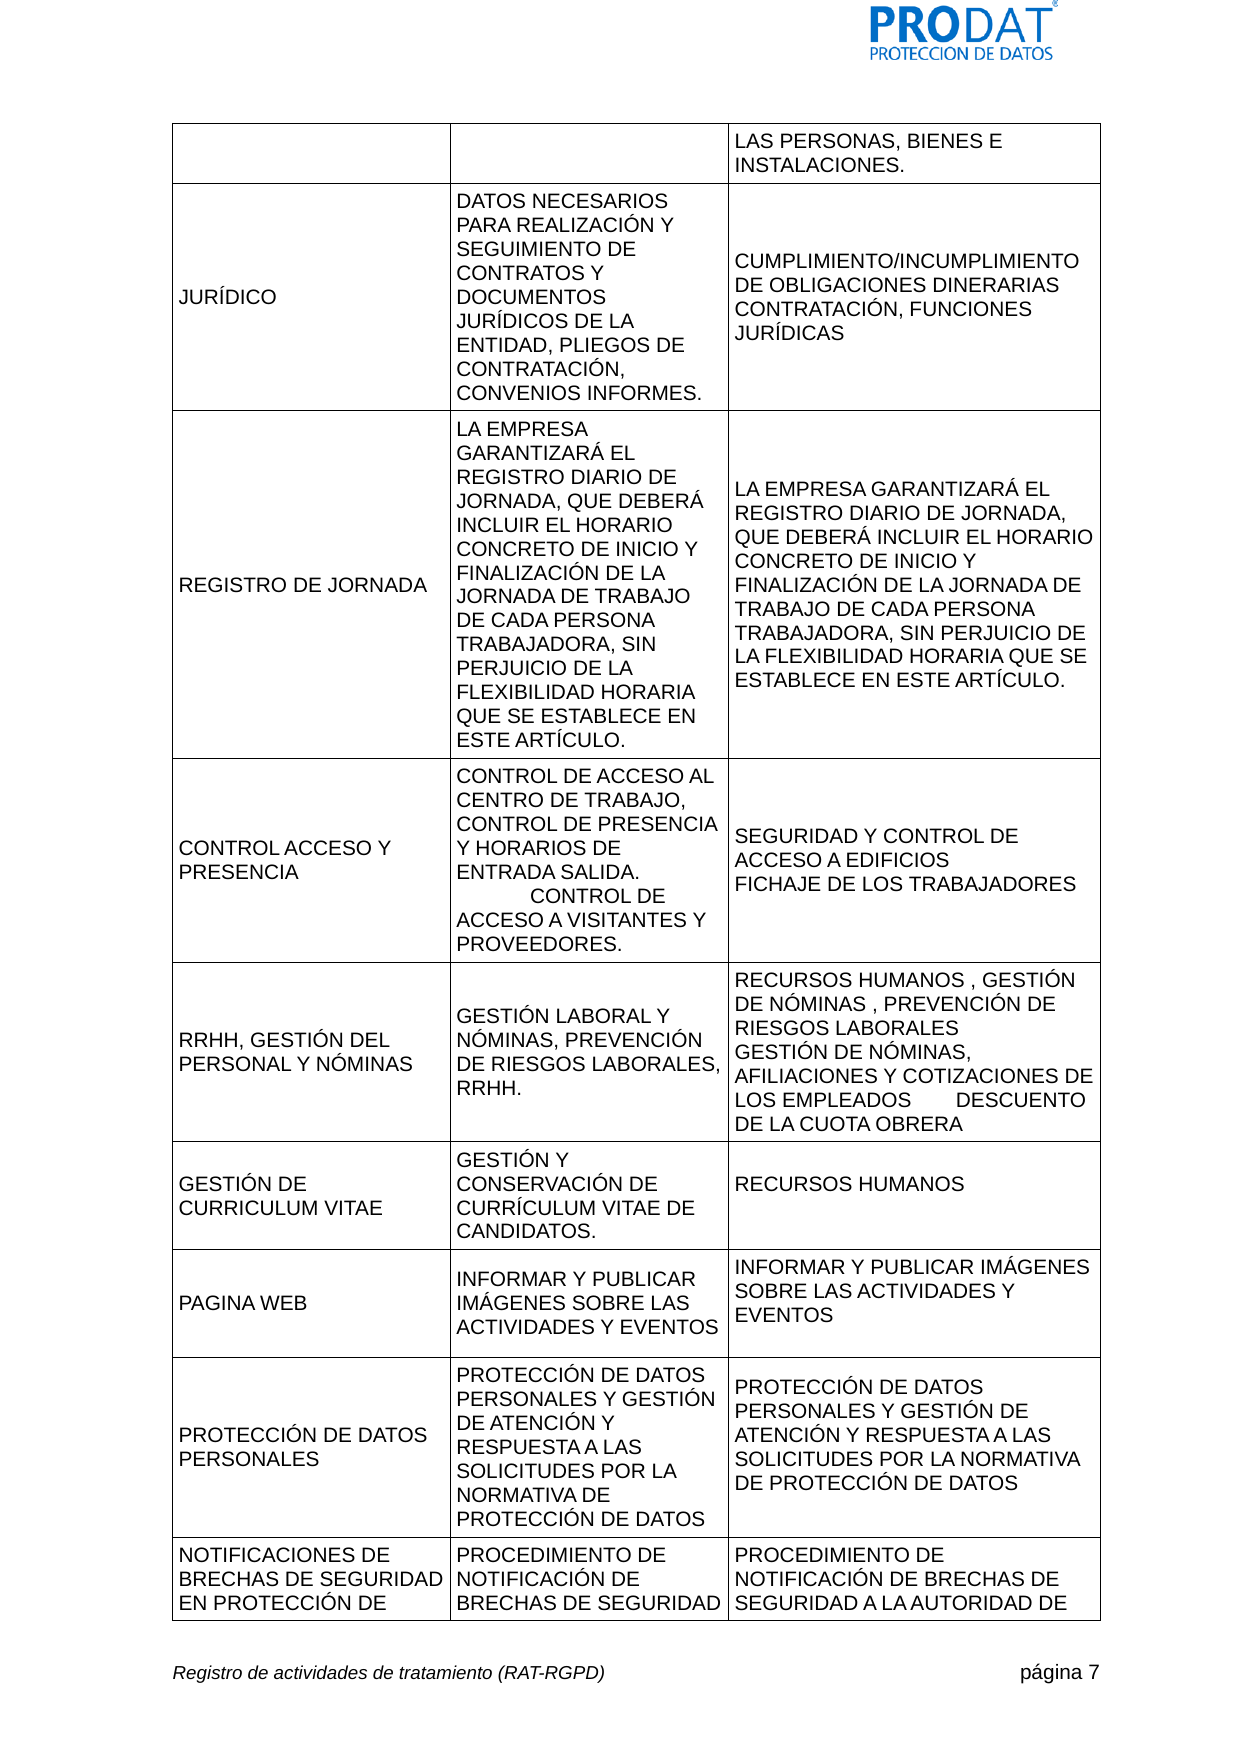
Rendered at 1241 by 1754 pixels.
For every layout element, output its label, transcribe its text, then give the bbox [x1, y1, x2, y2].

table_cell GESTIÓN Y CONSERVACIÓN DE CURRÍCULUM VITAE DE CANDIDATOS. [451, 1142, 728, 1249]
table_cell CONTROL DE ACCESO AL CENTRO DE TRABAJO, CONTROL DE PRESENCIA Y HORARIOS DE ENTRADA SALIDA. CONTROL DE ACCESO A VISITANTES Y PROVEEDORES. [451, 759, 728, 961]
table_cell PROTECCIÓN DE DATOS PERSONALES [173, 1358, 450, 1536]
table_cell NOTIFICACIONES DE BRECHAS DE SEGURIDAD EN PROTECCIÓN DE [173, 1538, 450, 1620]
table_cell LA EMPRESA GARANTIZARÁ EL REGISTRO DIARIO DE JORNADA, QUE DEBERÁ INCLUIR EL HORARIO CONCRETO DE INICIO Y FINALIZACIÓN DE LA JORNADA DE TRABAJO DE CADA PERSONA TRABAJADORA, SIN PERJUICIO DE LA FLEXIBILIDAD HORARIA QUE SE ESTABLECE EN ESTE ARTÍCULO. [729, 411, 1100, 758]
table_cell [173, 124, 450, 183]
table_cell REGISTRO DE JORNADA [173, 411, 450, 758]
table_cell SEGURIDAD Y CONTROL DE ACCESO A EDIFICIOS FICHAJE DE LOS TRABAJADORES [729, 759, 1100, 961]
table_cell GESTIÓN DE CURRICULUM VITAE [173, 1142, 450, 1249]
table_cell PAGINA WEB [173, 1250, 450, 1357]
table_cell LA EMPRESA GARANTIZARÁ EL REGISTRO DIARIO DE JORNADA, QUE DEBERÁ INCLUIR EL HORARIO CONCRETO DE INICIO Y FINALIZACIÓN DE LA JORNADA DE TRABAJO DE CADA PERSONA TRABAJADORA, SIN PERJUICIO DE LA FLEXIBILIDAD HORARIA QUE SE ESTABLECE EN ESTE ARTÍCULO. [451, 411, 728, 758]
table_cell CUMPLIMIENTO/INCUMPLIMIENTO DE OBLIGACIONES DINERARIAS CONTRATACIÓN, FUNCIONES JURÍDICAS [729, 184, 1100, 410]
table_cell DATOS NECESARIOS PARA REALIZACIÓN Y SEGUIMIENTO DE CONTRATOS Y DOCUMENTOS JURÍDICOS DE LA ENTIDAD, PLIEGOS DE CONTRATACIÓN, CONVENIOS INFORMES. [451, 184, 728, 410]
table_cell PROCEDIMIENTO DE NOTIFICACIÓN DE BRECHAS DE SEGURIDAD A LA AUTORIDAD DE [729, 1538, 1100, 1620]
table_cell RRHH, GESTIÓN DEL PERSONAL Y NÓMINAS [173, 963, 450, 1141]
table_cell RECURSOS HUMANOS , GESTIÓN DE NÓMINAS , PREVENCIÓN DE RIESGOS LABORALES GESTIÓN DE NÓMINAS, AFILIACIONES Y COTIZACIONES DE LOS EMPLEADOS DESCUENTO DE LA CUOTA OBRERA [729, 963, 1100, 1141]
table_cell PROCEDIMIENTO DE NOTIFICACIÓN DE BRECHAS DE SEGURIDAD [451, 1538, 728, 1620]
table_cell [451, 124, 728, 183]
table_cell GESTIÓN LABORAL Y NÓMINAS, PREVENCIÓN DE RIESGOS LABORALES, RRHH. [451, 963, 728, 1141]
table_cell JURÍDICO [173, 184, 450, 410]
table_cell INFORMAR Y PUBLICAR IMÁGENES SOBRE LAS ACTIVIDADES Y EVENTOS [729, 1250, 1100, 1357]
table_cell INFORMAR Y PUBLICAR IMÁGENES SOBRE LAS ACTIVIDADES Y EVENTOS [451, 1250, 728, 1357]
table_cell PROTECCIÓN DE DATOS PERSONALES Y GESTIÓN DE ATENCIÓN Y RESPUESTA A LAS SOLICITUDES POR LA NORMATIVA DE PROTECCIÓN DE DATOS [451, 1358, 728, 1536]
table_cell PROTECCIÓN DE DATOS PERSONALES Y GESTIÓN DE ATENCIÓN Y RESPUESTA A LAS SOLICITUDES POR LA NORMATIVA DE PROTECCIÓN DE DATOS [729, 1358, 1100, 1536]
table_cell LAS PERSONAS, BIENES E INSTALACIONES. [729, 124, 1100, 183]
table_cell RECURSOS HUMANOS [729, 1142, 1100, 1249]
table_cell CONTROL ACCESO Y PRESENCIA [173, 759, 450, 961]
